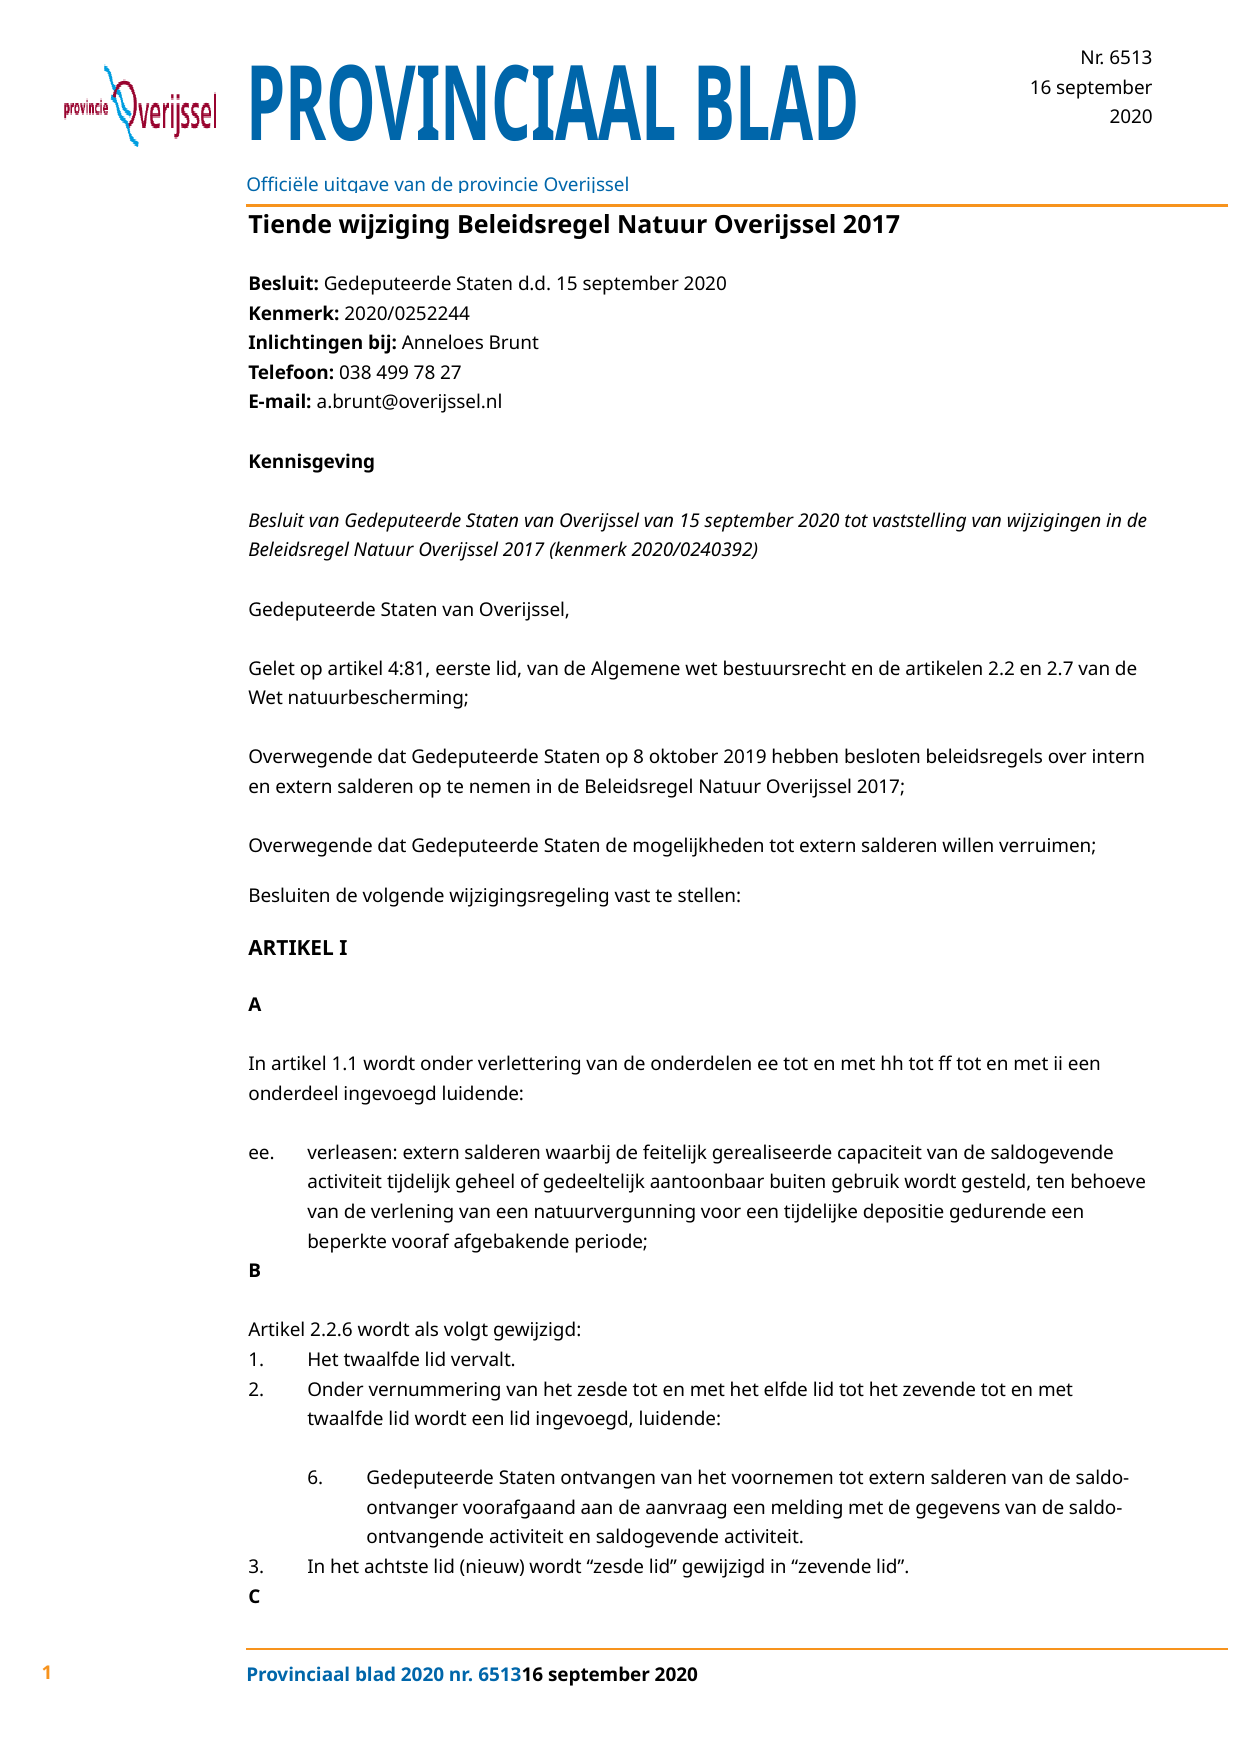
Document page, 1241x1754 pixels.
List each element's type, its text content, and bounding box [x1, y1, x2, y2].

text Besluiten de volgende wijzigingsregeling vast te stellen: [248, 883, 1152, 908]
text B [248, 1257, 1152, 1283]
list Onder vernummering van het zesde tot en met het elfde lid tot het zevende tot en met twaalfde lid wordt een lid ingevoegd, luidende: [248, 1376, 1152, 1431]
picture [41, 47, 231, 172]
text C [248, 1583, 1152, 1608]
text Inlichtingen bij: Anneloes Brunt [248, 329, 1152, 355]
text E-mail: a.brunt@overijssel.nl [248, 389, 1152, 414]
list verleasen: extern salderen waarbij de feitelijk gerealiseerde capaciteit van de saldogevende activiteit tijdelijk geheel of gedeeltelijk aantoonbaar buiten gebruik wordt gesteld, ten behoeve van de verlening van een natuurvergunning voor een tijdelijke depositie gedurende een beperkte vooraf afgebakende periode; [248, 1139, 1152, 1253]
text Overwegende dat Gedeputeerde Staten op 8 oktober 2019 hebben besloten beleidsregels over intern en extern salderen op te nemen in de Beleidsregel Natuur Overijssel 2017; [248, 744, 1152, 799]
list Gedeputeerde Staten ontvangen van het voornemen tot extern salderen van de saldo-ontvanger voorafgaand aan de aanvraag een melding met de gegevens van de saldo-ontvangende activiteit en saldogevende activiteit. [307, 1464, 1152, 1549]
text ARTIKEL I [248, 933, 1152, 962]
text Besluit van Gedeputeerde Staten van Overijssel van 15 september 2020 tot vaststelling van wijzigingen in de Beleidsregel Natuur Overijssel 2017 (kenmerk 2020/0240392) [248, 507, 1152, 562]
list Het twaalfde lid vervalt. [248, 1346, 1152, 1372]
text A [248, 991, 1152, 1017]
text Kenmerk: 2020/0252244 [248, 300, 1152, 326]
list In het achtste lid (nieuw) wordt “zesde lid” gewijzigd in “zevende lid”. [248, 1553, 1152, 1579]
text In artikel 1.1 wordt onder verlettering van de onderdelen ee tot en met hh tot ff tot en met ii een onderdeel ingevoegd luidende: [248, 1050, 1152, 1106]
text Kennisgeving [248, 448, 1152, 473]
text Tiende wijziging Beleidsregel Natuur Overijssel 2017 [248, 207, 1152, 241]
text Gelet op artikel 4:81, eerste lid, van de Algemene wet bestuursrecht en de artikelen 2.2 en 2.7 van de Wet natuurbescherming; [248, 655, 1152, 710]
text Overwegende dat Gedeputeerde Staten de mogelijkheden tot extern salderen willen verruimen; [248, 832, 1152, 858]
text Telefoon: 038 499 78 27 [248, 359, 1152, 385]
text Gedeputeerde Staten van Overijssel, [248, 596, 1152, 621]
text Besluit: Gedeputeerde Staten d.d. 15 september 2020 [248, 270, 1152, 296]
text Artikel 2.2.6 wordt als volgt gewijzigd: [248, 1317, 1152, 1342]
